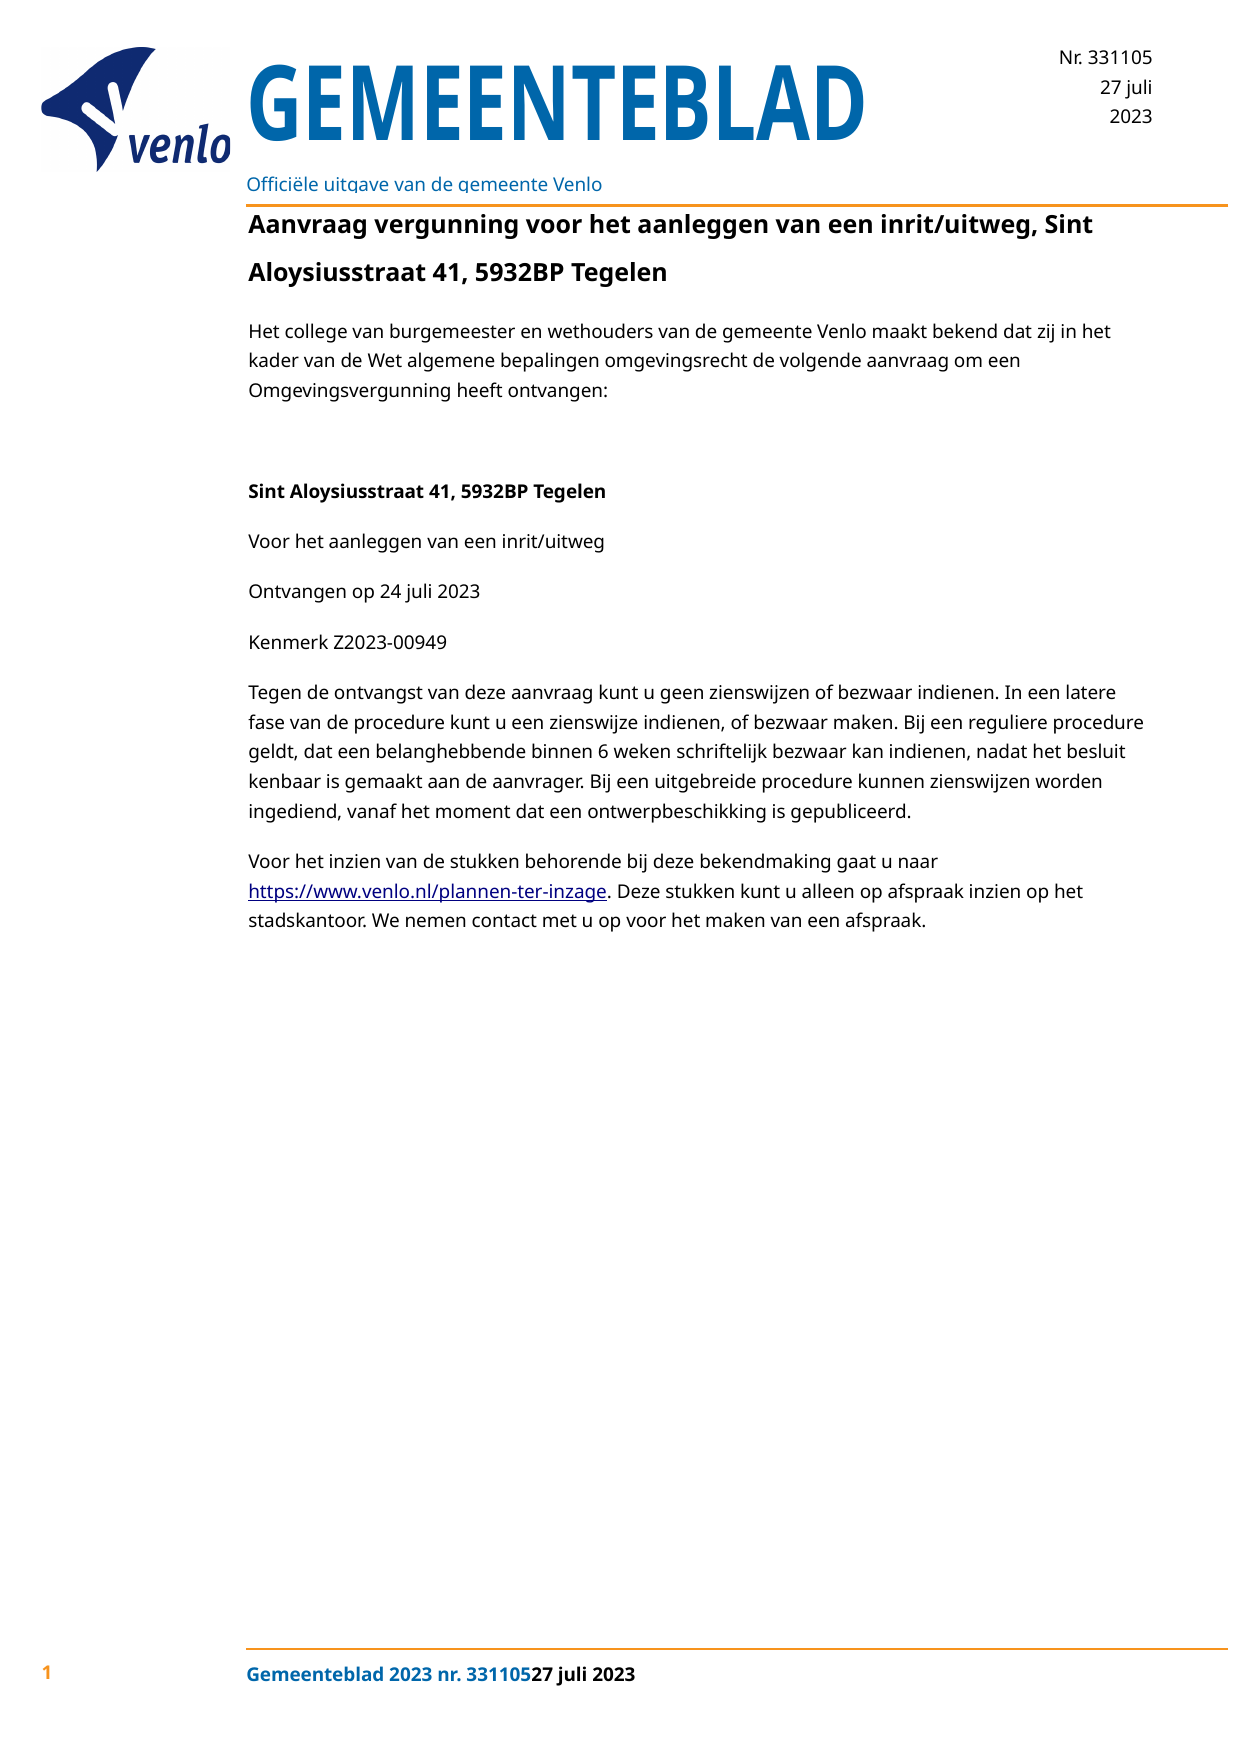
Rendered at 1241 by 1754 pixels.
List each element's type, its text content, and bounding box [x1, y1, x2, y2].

text Voor het aanleggen van een inrit/uitweg [248, 528, 1152, 554]
text Het college van burgemeester en wethouders van de gemeente Venlo maakt bekend dat zij in het kader van de Wet algemene bepalingen omgevingsrecht de volgende aanvraag om een Omgevingsvergunning heeft ontvangen: [248, 318, 1152, 403]
text Aanvraag vergunning voor het aanleggen van een inrit/uitweg, Sint Aloysiusstraat 41, 5932BP Tegelen [248, 207, 1152, 288]
picture [41, 47, 231, 172]
text Tegen de ontvangst van deze aanvraag kunt u geen zienswijzen of bezwaar indienen. In een latere fase van de procedure kunt u een zienswijze indienen, of bezwaar maken. Bij een reguliere procedure geldt, dat een belanghebbende binnen 6 weken schriftelijk bezwaar kan indienen, nadat het besluit kenbaar is gemaakt aan de aanvrager. Bij een uitgebreide procedure kunnen zienswijzen worden ingediend, vanaf het moment dat een ontwerpbeschikking is gepubliceerd. [248, 679, 1152, 824]
text Sint Aloysiusstraat 41, 5932BP Tegelen [248, 478, 1152, 504]
text Kenmerk Z2023-00949 [248, 629, 1152, 655]
text Voor het inzien van de stukken behorende bij deze bekendmaking gaat u naar https://www.venlo.nl/plannen-ter-inzage. Deze stukken kunt u alleen op afspraak inzien op het stadskantoor. We nemen contact met u op voor het maken van een afspraak. [248, 848, 1152, 933]
text Ontvangen op 24 juli 2023 [248, 579, 1152, 604]
